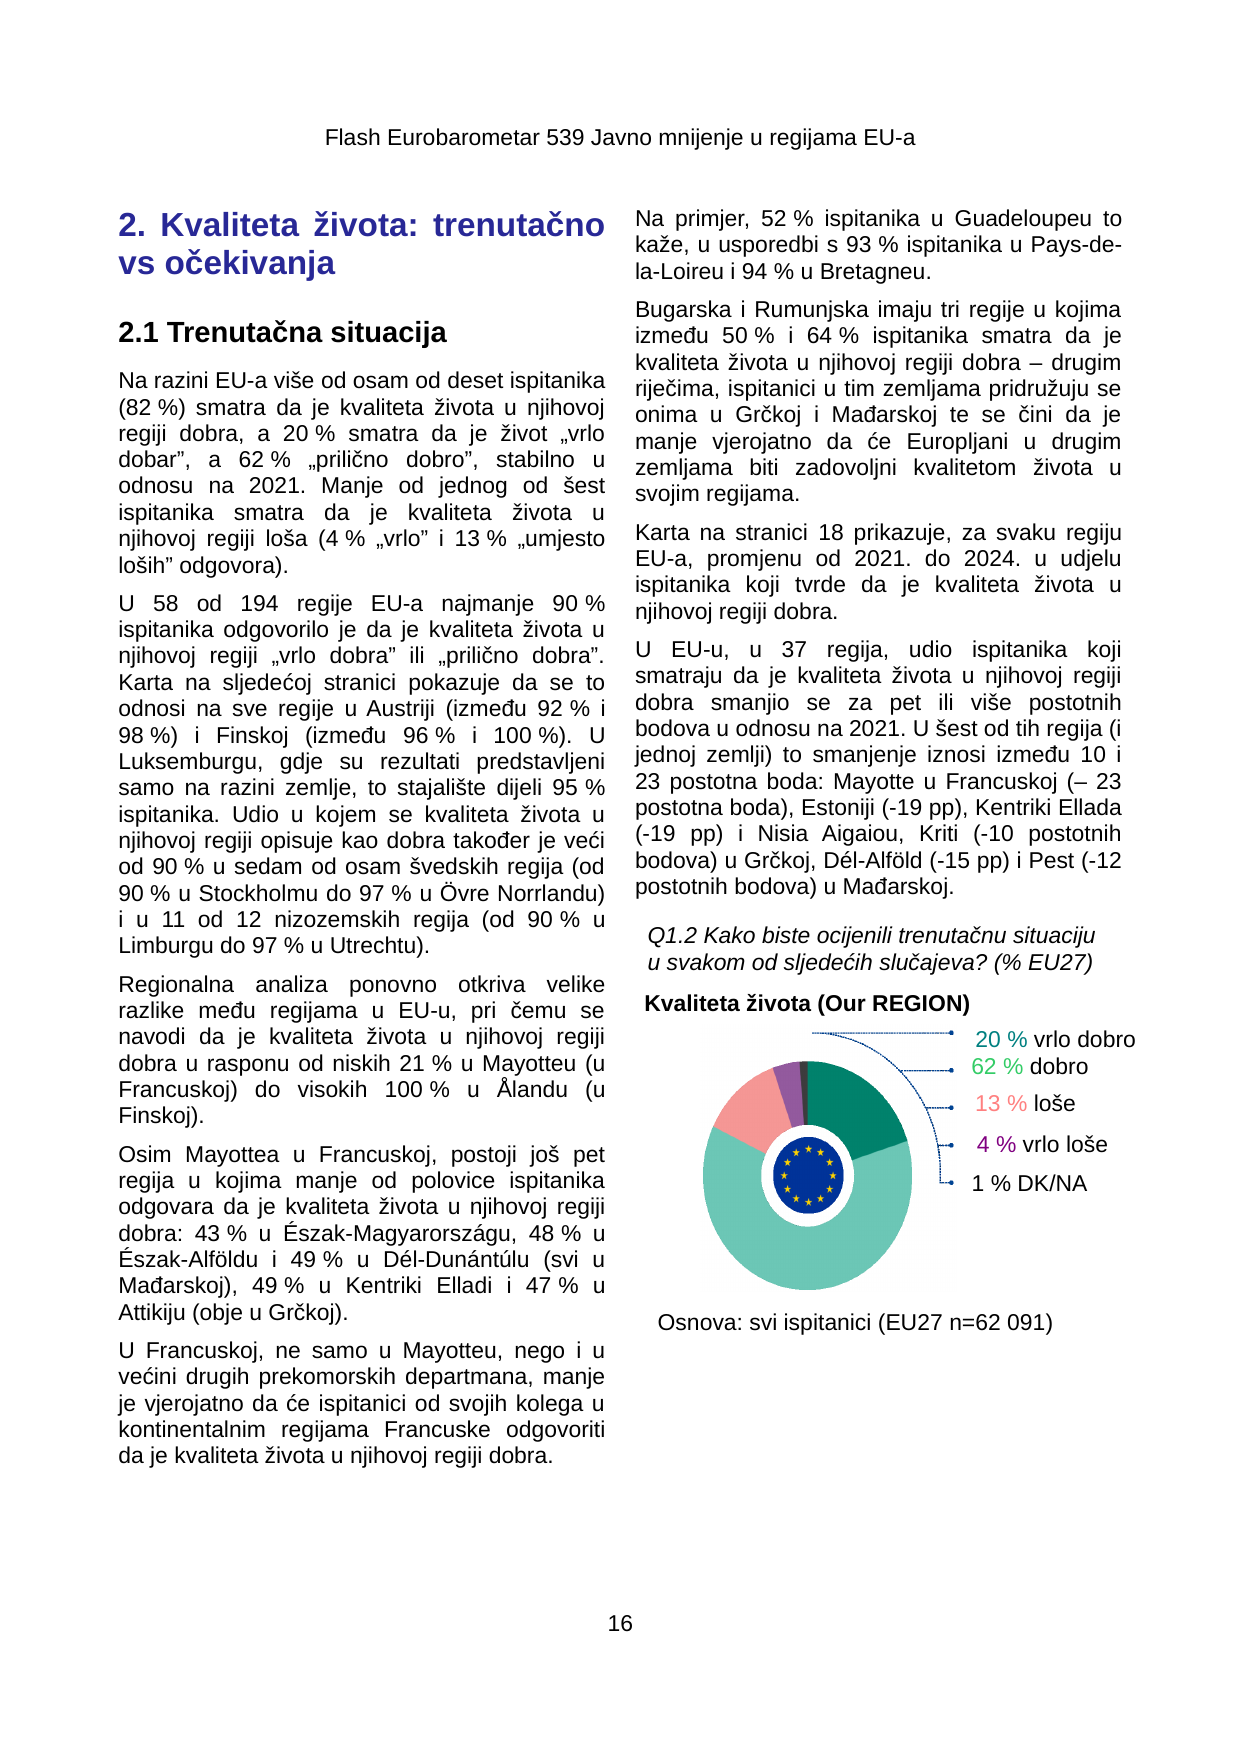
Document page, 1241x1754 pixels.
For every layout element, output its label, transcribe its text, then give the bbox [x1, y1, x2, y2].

text Karta na stranici 18 prikazuje, za svaku regiju EU-a, promjenu od 2021. do 2024. u udjelu ispitanika koji tvrde da je kvaliteta života u njihovoj regiji dobra. [635, 518, 1122, 624]
text Regionalna analiza ponovno otkriva velike razlike među regijama u EU-u, pri čemu se navodi da je kvaliteta života u njihovoj regiji dobra u rasponu od niskih 21 % u Mayotteu (u Francuskoj) do visokih 100 % u Ålandu (u Finskoj). [118, 971, 605, 1129]
text Na razini EU-a više od osam od deset ispitanika (82 %) smatra da je kvaliteta života u njihovoj regiji dobra, a 20 % smatra da je život „vrlo dobar”, a 62 % „prilično dobro”, stabilno u odnosu na 2021. Manje od jednog od šest ispitanika smatra da je kvaliteta života u njihovoj regiji loša (4 % „vrlo” i 13 % „umjesto loših” odgovora). [118, 367, 605, 578]
text Osim Mayottea u Francuskoj, postoji još pet regija u kojima manje od polovice ispitanika odgovara da je kvaliteta života u njihovoj regiji dobra: 43 % u Észak-Magyarországu, 48 % u Észak-Alföldu i 49 % u Dél-Dunántúlu (svi u Mađarskoj), 49 % u Kentriki Elladi i 47 % u Attikiju (obje u Grčkoj). [118, 1141, 605, 1325]
text U Francuskoj, ne samo u Mayotteu, nego i u većini drugih prekomorskih departmana, manje je vjerojatno da će ispitanici od svojih kolega u kontinentalnim regijama Francuske odgovoriti da je kvaliteta života u njihovoj regiji dobra. [118, 1337, 605, 1469]
subtitle 2. Kvaliteta života: trenutačno vs očekivanja [118, 205, 605, 282]
text Na primjer, 52 % ispitanika u Guadeloupeu to kaže, u usporedbi s 93 % ispitanika u Pays-de-la-Loireu i 94 % u Bretagneu. [635, 205, 1122, 284]
text Bugarska i Rumunjska imaju tri regije u kojima između 50 % i 64 % ispitanika smatra da je kvaliteta života u njihovoj regiji dobra – drugim riječima, ispitanici u tim zemljama pridružuju se onima u Grčkoj i Mađarskoj te se čini da je manje vjerojatno da će Europljani u drugim zemljama biti zadovoljni kvalitetom života u svojim regijama. [635, 296, 1122, 507]
text U 58 od 194 regije EU-a najmanje 90 % ispitanika odgovorilo je da je kvaliteta života u njihovoj regiji „vrlo dobra” ili „prilično dobra”. Karta na sljedećoj stranici pokazuje da se to odnosi na sve regije u Austriji (između 92 % i 98 %) i Finskoj (između 96 % i 100 %). U Luksemburgu, gdje su rezultati predstavljeni samo na razini zemlje, to stajalište dijeli 95 % ispitanika. Udio u kojem se kvaliteta života u njihovoj regiji opisuje kao dobra također je veći od 90 % u sedam od osam švedskih regija (od 90 % u Stockholmu do 97 % u Övre Norrlandu) i u 11 od 12 nizozemskih regija (od 90 % u Limburgu do 97 % u Utrechtu). [118, 590, 605, 959]
picture [700, 1024, 957, 1292]
subtitle 2.1 Trenutačna situacija [118, 315, 605, 349]
text U EU-u, u 37 regija, udio ispitanika koji smatraju da je kvaliteta života u njihovoj regiji dobra smanjio se za pet ili više postotnih bodova u odnosu na 2021. U šest od tih regija (i jednoj zemlji) to smanjenje iznosi između 10 i 23 postotna boda: Mayotte u Francuskoj (– 23 postotna boda), Estoniji (-19 pp), Kentriki Ellada (-19 pp) i Nisia Aigaiou, Kriti (-10 postotnih bodova) u Grčkoj, Dél-Alföld (-15 pp) i Pest (-12 postotnih bodova) u Mađarskoj. [635, 636, 1122, 899]
